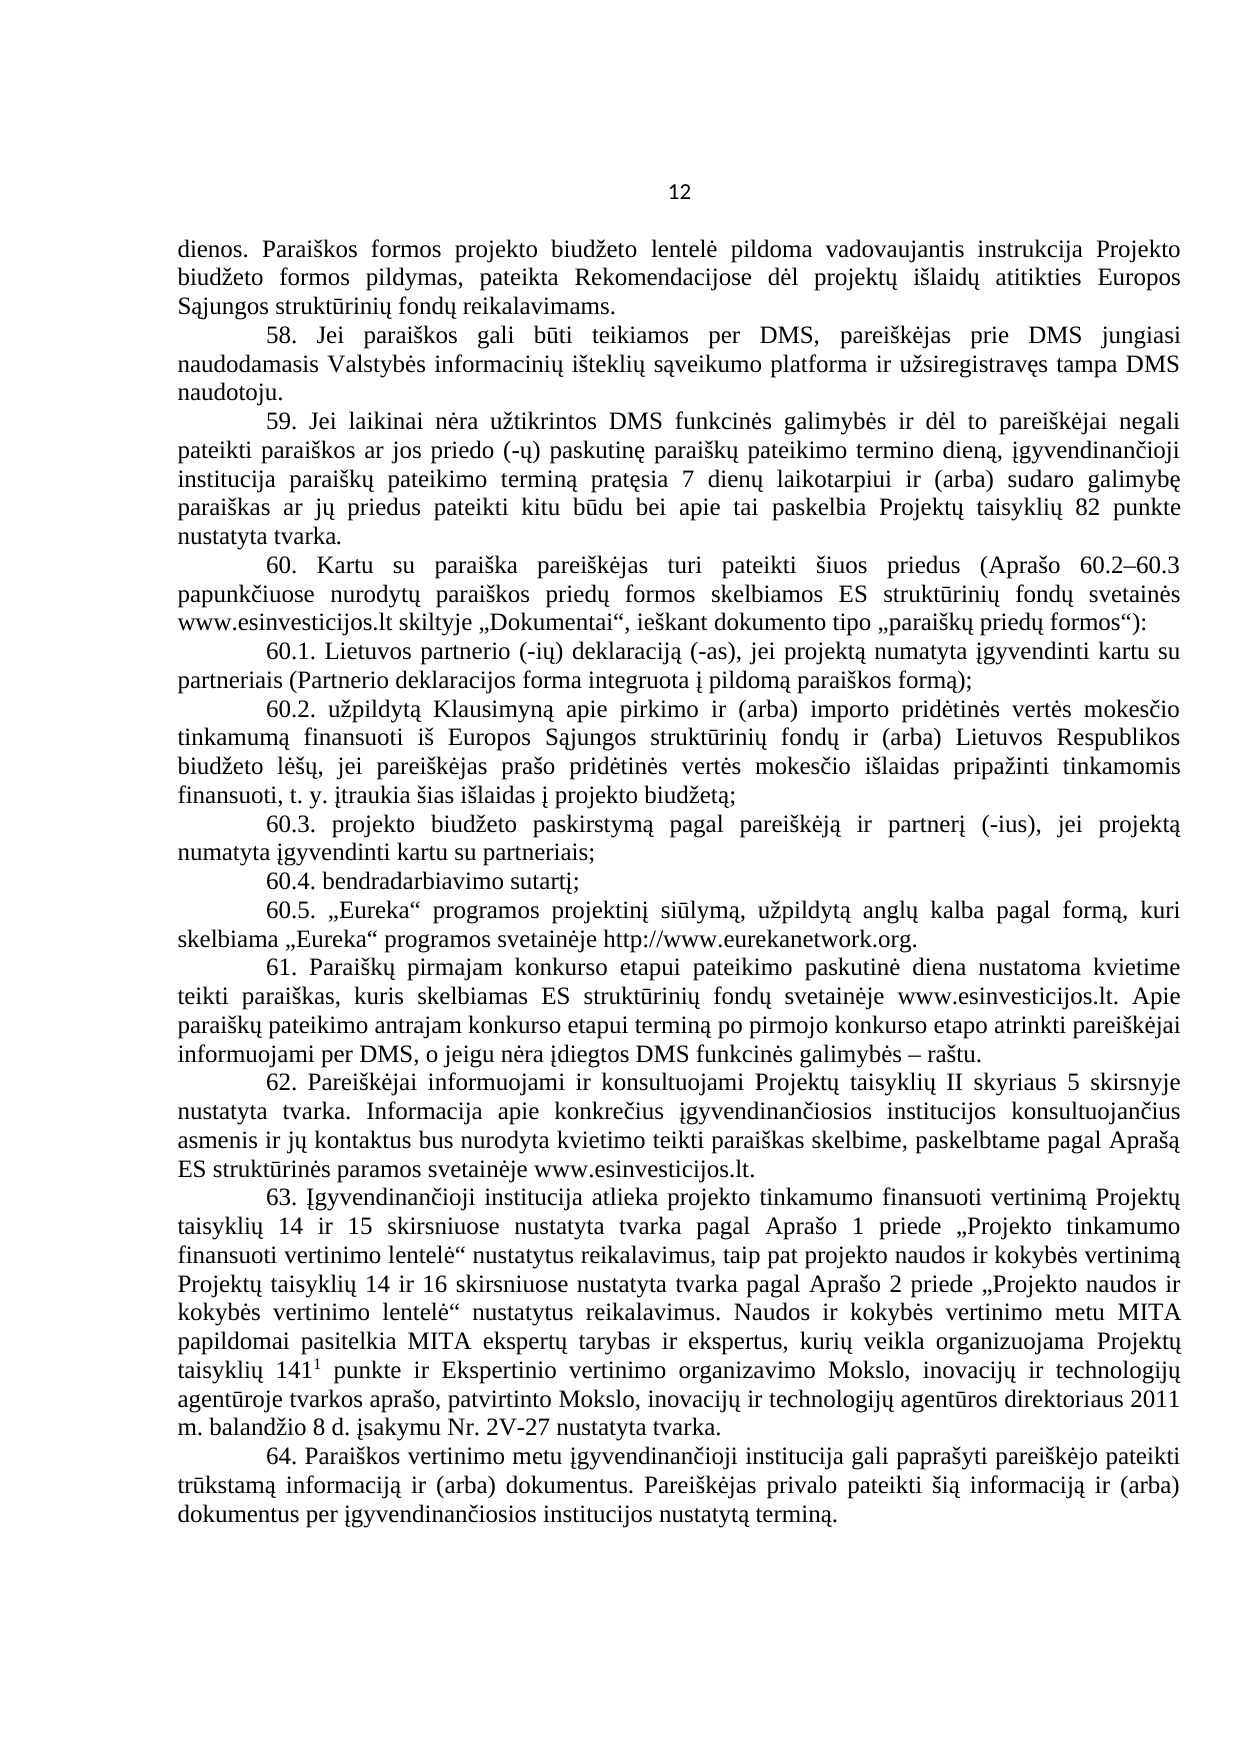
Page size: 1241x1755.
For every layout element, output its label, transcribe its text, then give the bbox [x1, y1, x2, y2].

text 60.1. Lietuvos partnerio (-ių) deklaraciją (-as), jei projektą numatyta įgyvendinti kartu su partneriais (Partnerio deklaracijos forma integruota į pildomą paraiškos formą); [177, 636, 1181, 694]
text 62. Pareiškėjai informuojami ir konsultuojami Projektų taisyklių II skyriaus 5 skirsnyje nustatyta tvarka. Informacija apie konkrečius įgyvendinančiosios institucijos konsultuojančius asmenis ir jų kontaktus bus nurodyta kvietimo teikti paraiškas skelbime, paskelbtame pagal Aprašą ES struktūrinės paramos svetainėje www.esinvesticijos.lt. [177, 1067, 1181, 1182]
text 63. Įgyvendinančioji institucija atlieka projekto tinkamumo finansuoti vertinimą Projektų taisyklių 14 ir 15 skirsniuose nustatyta tvarka pagal Aprašo 1 priede „Projekto tinkamumo finansuoti vertinimo lentelė“ nustatytus reikalavimus, taip pat projekto naudos ir kokybės vertinimą Projektų taisyklių 14 ir 16 skirsniuose nustatyta tvarka pagal Aprašo 2 priede „Projekto naudos ir kokybės vertinimo lentelė“ nustatytus reikalavimus. Naudos ir kokybės vertinimo metu MITA papildomai pasitelkia MITA ekspertų tarybas ir ekspertus, kurių veikla organizuojama Projektų taisyklių 1411 punkte ir Ekspertinio vertinimo organizavimo Mokslo, inovacijų ir technologijų agentūroje tvarkos aprašo, patvirtinto Mokslo, inovacijų ir technologijų agentūros direktoriaus 2011 m. balandžio 8 d. įsakymu Nr. 2V-27 nustatyta tvarka. [177, 1182, 1181, 1441]
text 60. Kartu su paraiška pareiškėjas turi pateikti šiuos priedus (Aprašo 60.2–60.3 papunkčiuose nurodytų paraiškos priedų formos skelbiamos ES struktūrinių fondų svetainės www.esinvesticijos.lt skiltyje „Dokumentai“, ieškant dokumento tipo „paraiškų priedų formos“): [177, 550, 1181, 636]
text 60.5. „Eureka“ programos projektinį siūlymą, užpildytą anglų kalba pagal formą, kuri skelbiama „Eureka“ programos svetainėje http://www.eurekanetwork.org. [177, 895, 1181, 952]
text 59. Jei laikinai nėra užtikrintos DMS funkcinės galimybės ir dėl to pareiškėjai negali pateikti paraiškos ar jos priedo (-ų) paskutinę paraiškų pateikimo termino dieną, įgyvendinančioji institucija paraiškų pateikimo terminą pratęsia 7 dienų laikotarpiui ir (arba) sudaro galimybę paraiškas ar jų priedus pateikti kitu būdu bei apie tai paskelbia Projektų taisyklių 82 punkte nustatyta tvarka. [177, 406, 1181, 550]
text dienos. Paraiškos formos projekto biudžeto lentelė pildoma vadovaujantis instrukcija Projekto biudžeto formos pildymas, pateikta Rekomendacijose dėl projektų išlaidų atitikties Europos Sąjungos struktūrinių fondų reikalavimams. [177, 234, 1181, 320]
text 61. Paraiškų pirmajam konkurso etapui pateikimo paskutinė diena nustatoma kvietime teikti paraiškas, kuris skelbiamas ES struktūrinių fondų svetainėje www.esinvesticijos.lt. Apie paraiškų pateikimo antrajam konkurso etapui terminą po pirmojo konkurso etapo atrinkti pareiškėjai informuojami per DMS, o jeigu nėra įdiegtos DMS funkcinės galimybės – raštu. [177, 952, 1181, 1067]
text 64. Paraiškos vertinimo metu įgyvendinančioji institucija gali paprašyti pareiškėjo pateikti trūkstamą informaciją ir (arba) dokumentus. Pareiškėjas privalo pateikti šią informaciją ir (arba) dokumentus per įgyvendinančiosios institucijos nustatytą terminą. [177, 1441, 1181, 1527]
text 58. Jei paraiškos gali būti teikiamos per DMS, pareiškėjas prie DMS jungiasi naudodamasis Valstybės informacinių išteklių sąveikumo platforma ir užsiregistravęs tampa DMS naudotoju. [177, 320, 1181, 406]
text 60.2. užpildytą Klausimyną apie pirkimo ir (arba) importo pridėtinės vertės mokesčio tinkamumą finansuoti iš Europos Sąjungos struktūrinių fondų ir (arba) Lietuvos Respublikos biudžeto lėšų, jei pareiškėjas prašo pridėtinės vertės mokesčio išlaidas pripažinti tinkamomis finansuoti, t. y. įtraukia šias išlaidas į projekto biudžetą; [177, 694, 1181, 809]
text 60.4. bendradarbiavimo sutartį; [177, 866, 1181, 895]
text 60.3. projekto biudžeto paskirstymą pagal pareiškėją ir partnerį (-ius), jei projektą numatyta įgyvendinti kartu su partneriais; [177, 809, 1181, 866]
